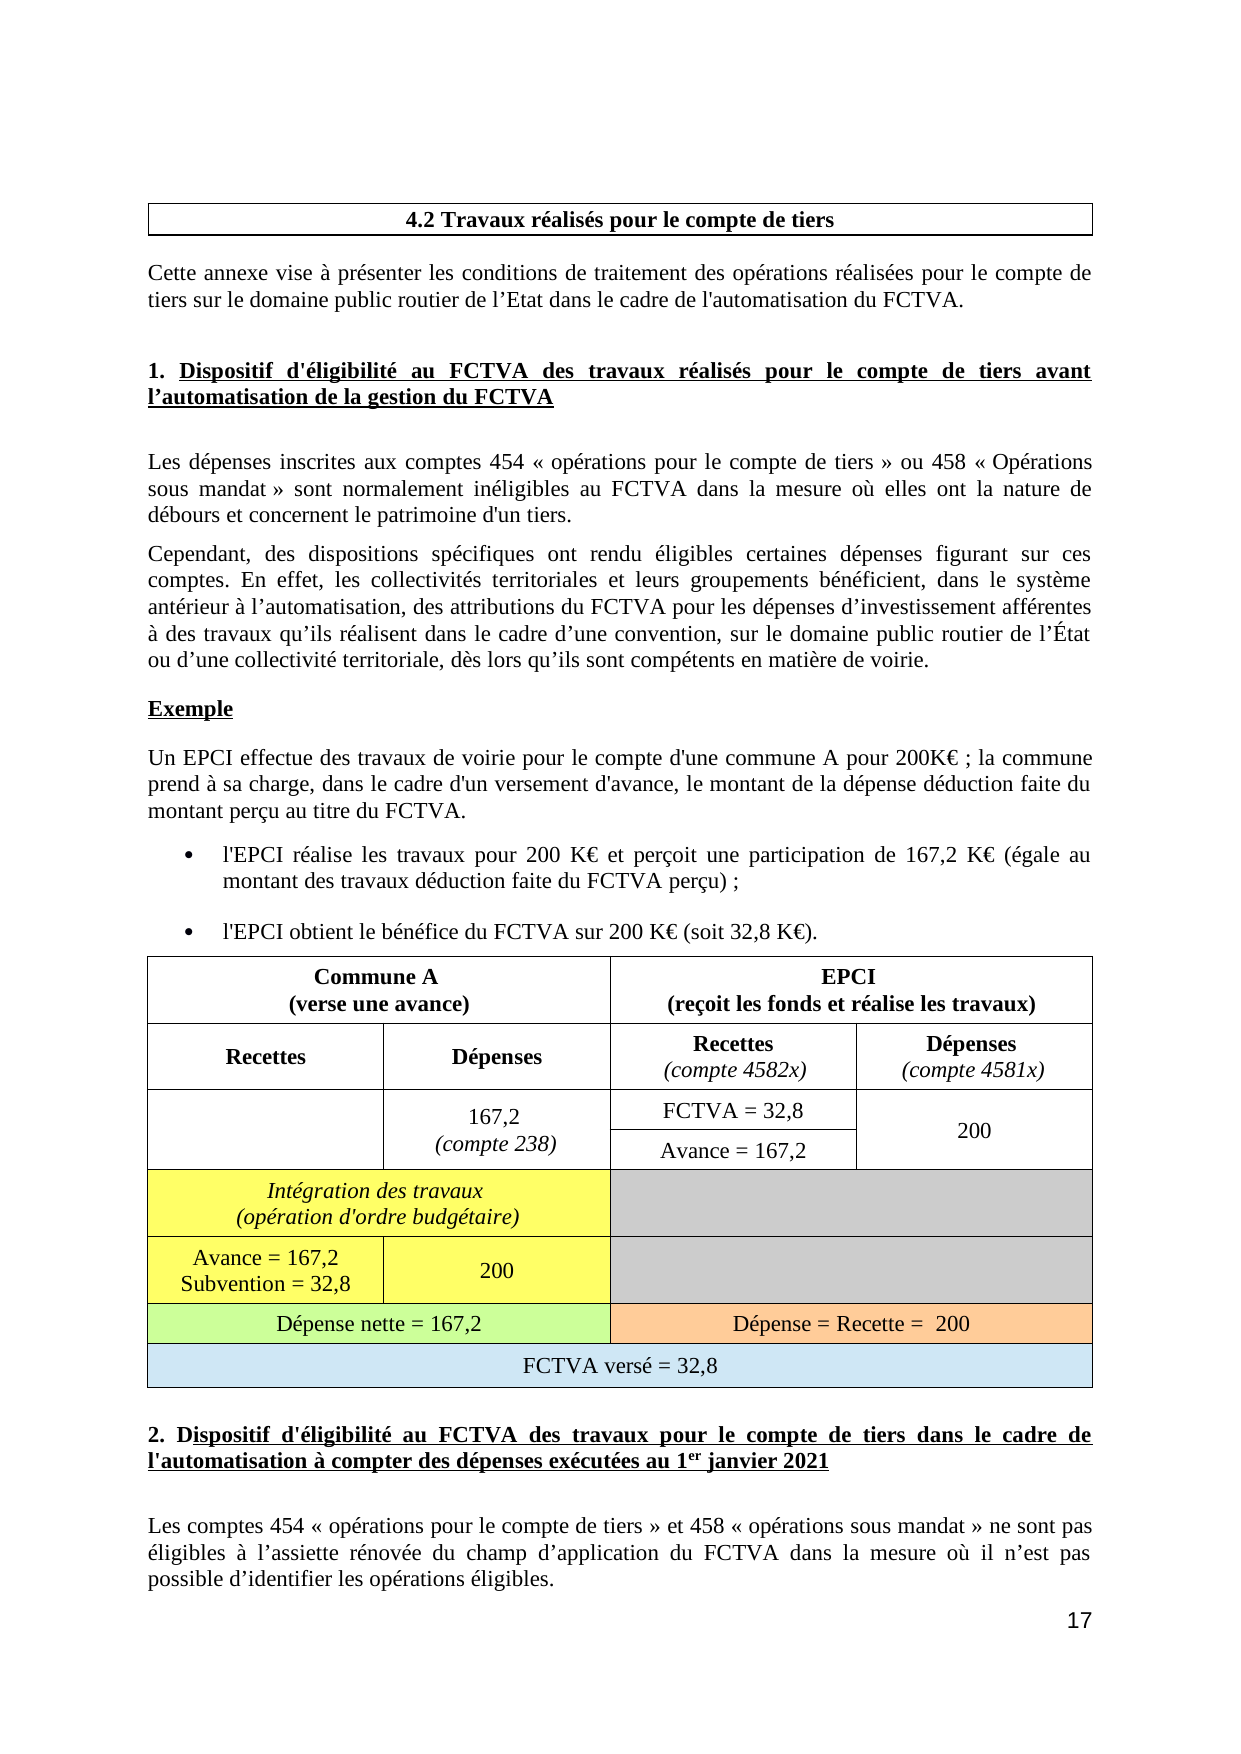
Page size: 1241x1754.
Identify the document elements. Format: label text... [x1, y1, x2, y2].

table_cell 200 [857, 1090, 1092, 1169]
list l'EPCI réalise les travaux pour 200 K€ et perçoit une participation de 167,2 K€ (égale au montant des travaux déduction faite du FCTVA perçu) ; [185, 841, 1093, 894]
table_cell Intégration des travaux (opération d'ordre budgétaire) [148, 1170, 610, 1236]
table_header EPCI (reçoit les fonds et réalise les travaux) [611, 957, 1092, 1022]
text Cette annexe vise à présenter les conditions de traitement des opérations réalisées pour le compte de tiers sur le domaine public routier de l’Etat dans le cadre de l'automatisation du FCTVA. [148, 259, 1093, 312]
table_cell 200 [384, 1237, 610, 1303]
table_cell FCTVA versé = 32,8 [148, 1344, 1092, 1387]
table_cell Dépense nette = 167,2 [148, 1304, 610, 1343]
text 4.2 Travaux réalisés pour le compte de tiers [149, 204, 1092, 234]
table_cell FCTVA = 32,8 [611, 1090, 856, 1129]
table_cell Recettes (compte 4582x) [611, 1024, 856, 1089]
table_cell Dépenses [384, 1024, 610, 1089]
table_cell Avance = 167,2 Subvention = 32,8 [148, 1237, 383, 1303]
text Cependant, des dispositions spécifiques ont rendu éligibles certaines dépenses figurant sur ces comptes. En effet, les collectivités territoriales et leurs groupements bénéficient, dans le système antérieur à l’automatisation, des attributions du FCTVA pour les dépenses d’investissement afférentes à des travaux qu’ils réalisent dans le cadre d’une convention, sur le domaine public routier de l’État ou d’une collectivité territoriale, dès lors qu’ils sont compétents en matière de voirie. [148, 540, 1093, 672]
table_header Commune A (verse une avance) [148, 957, 610, 1022]
text 2. Dispositif d'éligibilité au FCTVA des travaux pour le compte de tiers dans le cadre de l'automatisation à compter des dépenses exécutées au 1er janvier 2021 [148, 1421, 1093, 1474]
text Les comptes 454 « opérations pour le compte de tiers » et 458 « opérations sous mandat » ne sont pas éligibles à l’assiette rénovée du champ d’application du FCTVA dans la mesure où il n’est pas possible d’identifier les opérations éligibles. [148, 1512, 1093, 1592]
text 1. Dispositif d'éligibilité au FCTVA des travaux réalisés pour le compte de tiers avant l’automatisation de la gestion du FCTVA [148, 357, 1093, 410]
text Exemple [148, 695, 1093, 721]
table_cell 167,2 (compte 238) [384, 1090, 610, 1169]
table_cell [148, 1090, 383, 1169]
table_cell Avance = 167,2 [611, 1130, 856, 1169]
table_cell [611, 1237, 856, 1303]
table_cell Dépenses (compte 4581x) [857, 1024, 1092, 1089]
text Un EPCI effectue des travaux de voirie pour le compte d'une commune A pour 200K€ ; la commune prend à sa charge, dans le cadre d'un versement d'avance, le montant de la dépense déduction faite du montant perçu au titre du FCTVA. [148, 743, 1093, 823]
table_cell [856, 1170, 1092, 1236]
list l'EPCI obtient le bénéfice du FCTVA sur 200 K€ (soit 32,8 K€). [185, 917, 1093, 944]
table_cell [856, 1237, 1092, 1303]
table_cell Recettes [148, 1024, 383, 1089]
table_cell Dépense = Recette = 200 [611, 1304, 1092, 1343]
text Les dépenses inscrites aux comptes 454 « opérations pour le compte de tiers » ou 458 « Opérations sous mandat » sont normalement inéligibles au FCTVA dans la mesure où elles ont la nature de débours et concernent le patrimoine d'un tiers. [148, 448, 1093, 528]
table_cell [611, 1170, 856, 1236]
